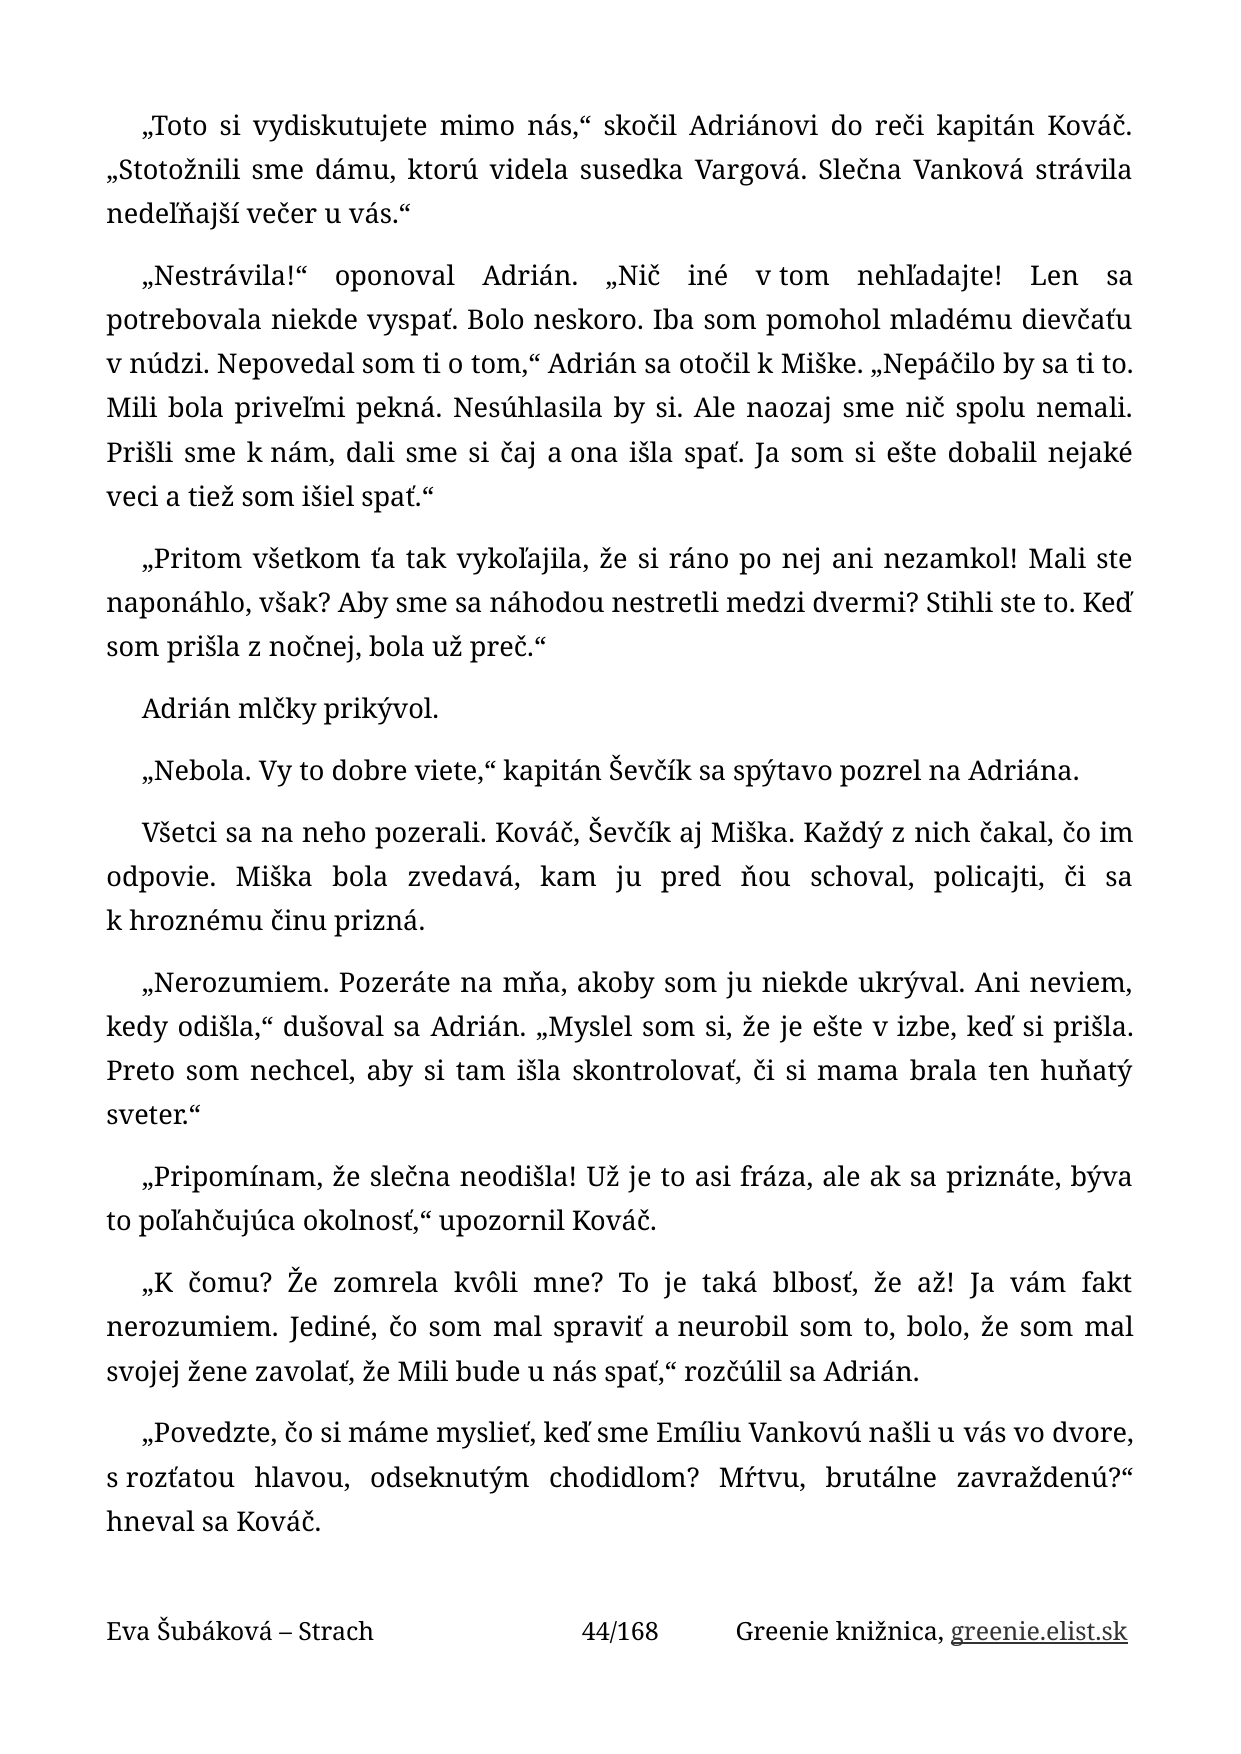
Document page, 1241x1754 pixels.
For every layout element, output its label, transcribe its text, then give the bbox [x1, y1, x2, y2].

text „Povedzte, čo si máme myslieť, keď sme Emíliu Vankovú našli u vás vo dvore, s rozťatou hlavou, odseknutým chodidlom? Mŕtvu, brutálne zavraždenú?“ hneval sa Kováč. [106, 1414, 1134, 1539]
text Adrián mlčky prikývol. [106, 689, 1134, 726]
text Všetci sa na neho pozerali. Kováč, Ševčík aj Miška. Každý z nich čakal, čo im odpovie. Miška bola zvedavá, kam ju pred ňou schoval, policajti, či sa k hroznému činu prizná. [106, 813, 1134, 938]
text „Toto si vydiskutujete mimo nás,“ skočil Adriánovi do reči kapitán Kováč. „Stotožnili sme dámu, ktorú videla susedka Vargová. Slečna Vanková strávila nedeľňajší večer u vás.“ [106, 106, 1134, 231]
text „Pritom všetkom ťa tak vykoľajila, že si ráno po nej ani nezamkol! Mali ste naponáhlo, však? Aby sme sa náhodou nestretli medzi dvermi? Stihli ste to. Keď som prišla z nočnej, bola už preč.“ [106, 539, 1134, 664]
text „Nerozumiem. Pozeráte na mňa, akoby som ju niekde ukrýval. Ani neviem, kedy odišla,“ dušoval sa Adrián. „Myslel som si, že je ešte v izbe, keď si prišla. Preto som nechcel, aby si tam išla skontrolovať, či si mama brala ten huňatý sveter.“ [106, 963, 1134, 1133]
text „Nestrávila!“ oponoval Adrián. „Nič iné v tom nehľadajte! Len sa potrebovala niekde vyspať. Bolo neskoro. Iba som pomohol mladému dievčaťu v núdzi. Nepovedal som ti o tom,“ Adrián sa otočil k Miške. „Nepáčilo by sa ti to. Mili bola priveľmi pekná. Nesúhlasila by si. Ale naozaj sme nič spolu nemali. Prišli sme k nám, dali sme si čaj a ona išla spať. Ja som si ešte dobalil nejaké veci a tiež som išiel spať.“ [106, 256, 1134, 514]
text „Nebola. Vy to dobre viete,“ kapitán Ševčík sa spýtavo pozrel na Adriána. [106, 751, 1134, 788]
text „K čomu? Že zomrela kvôli mne? To je taká blbosť, že až! Ja vám fakt nerozumiem. Jediné, čo som mal spraviť a neurobil som to, bolo, že som mal svojej žene zavolať, že Mili bude u nás spať,“ rozčúlil sa Adrián. [106, 1264, 1134, 1389]
text „Pripomínam, že slečna neodišla! Už je to asi fráza, ale ak sa priznáte, býva to poľahčujúca okolnosť,“ upozornil Kováč. [106, 1158, 1134, 1239]
